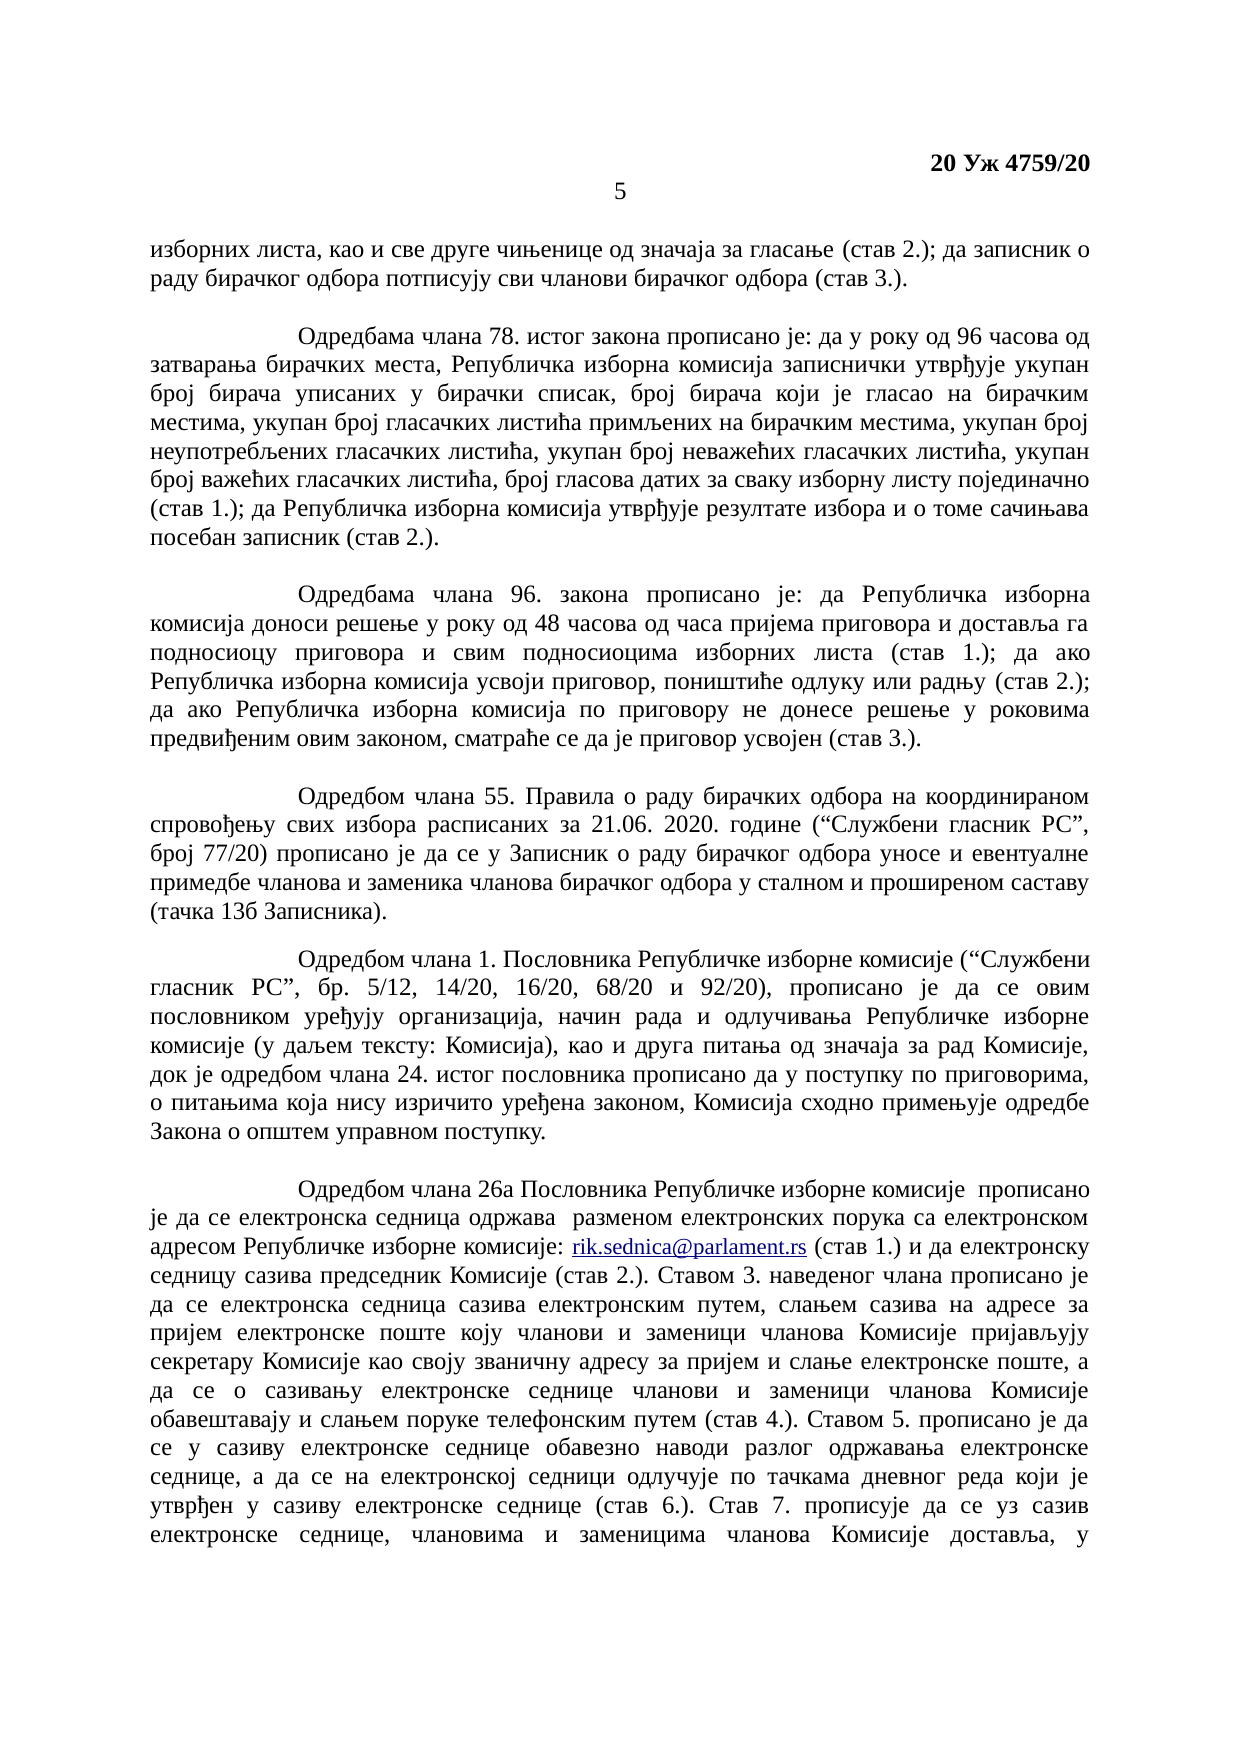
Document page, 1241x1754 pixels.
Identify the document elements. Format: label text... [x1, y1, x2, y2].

text Одредбом члана 26а Пословника Републичке изборне комисије прописано је да се електронска седница одржава разменом електронских порука са електронском адресом Републичке изборне комисије: rik.sednica@parlament.rs (став 1.) и да електронску седницу сазива председник Комисије (став 2.). Ставом 3. наведеног члана прописано је да се електронска седница сазива електронским путем, слањем сазива на адресе за пријем електронске поште коју чланови и заменици чланова Комисије пријављују секретару Комисије као своју званичну адресу за пријем и слање електронске поште, а да се о сазивању електронске седнице чланови и заменици чланова Комисије обавештавају и слањем поруке телефонским путем (став 4.). Ставом 5. прописано је да се у сазиву електронске седнице обавезно наводи разлог одржавања електронске седнице, а да се на електронској седници одлучује по тачкама дневног реда који је утврђен у сазиву електронске седнице (став 6.). Став 7. прописује да се уз сазив електронске седнице, члановима и заменицима чланова Комисије доставља, у [150, 1174, 1090, 1547]
text Одредбама члана 96. закона прописано је: да Републичка изборна комисија доноси решење у року од 48 часова од часа пријема приговора и доставља га подносиоцу приговора и свим подносиоцима изборних листа (став 1.); да ако Републичка изборна комисија усвоји приговор, поништиће одлуку или радњу (став 2.); да ако Републичка изборна комисија по приговору не донесе решење у роковима предвиђеним овим законом, сматраће се да је приговор усвојен (став 3.). [150, 579, 1090, 752]
text Одредбом члана 1. Пословника Републичке изборне комисије (“Службени гласник РС”, бр. 5/12, 14/20, 16/20, 68/20 и 92/20), прописано је да се овим пословником уређују организација, начин рада и одлучивања Републичке изборне комисије (у даљем тексту: Комисија), као и друга питања од значаја за рад Комисије, док је одредбом члана 24. истог пословника прописано да у поступку по приговорима, о питањима која нису изричито уређена законом, Комисија сходно примењује одредбе Закона о општем управном поступку. [150, 944, 1090, 1145]
text Одредбом члана 55. Правила о раду бирачких одбора на координираном спровођењу свих избора расписаних за 21.06. 2020. године (“Службени гласник РС”, број 77/20) прописано је да се у Записник о раду бирачког одбора уносе и евентуалне примедбе чланова и заменика чланова бирачког одбора у сталном и проширеном саставу (тачка 13б Записника). [150, 781, 1090, 924]
text изборних листа, као и све друге чињенице од значаја за гласање (став 2.); да записник о раду бирачког одбора потписују сви чланови бирачког одбора (став 3.). [150, 234, 1090, 292]
text Одредбама члана 78. истог закона прописано је: да у року од 96 часова од затварања бирачких места, Републичка изборна комисија записнички утврђује укупан број бирача уписаних у бирачки списак, број бирача који је гласао на бирачким местима, укупан број гласачких листића примљених на бирачким местима, укупан број неупотребљених гласачких листића, укупан број неважећих гласачких листића, укупан број важећих гласачких листића, број гласова датих за сваку изборну листу појединачно (став 1.); да Републичка изборна комисија утврђује резултате избора и о томе сачињава посебан записник (став 2.). [150, 292, 1090, 551]
